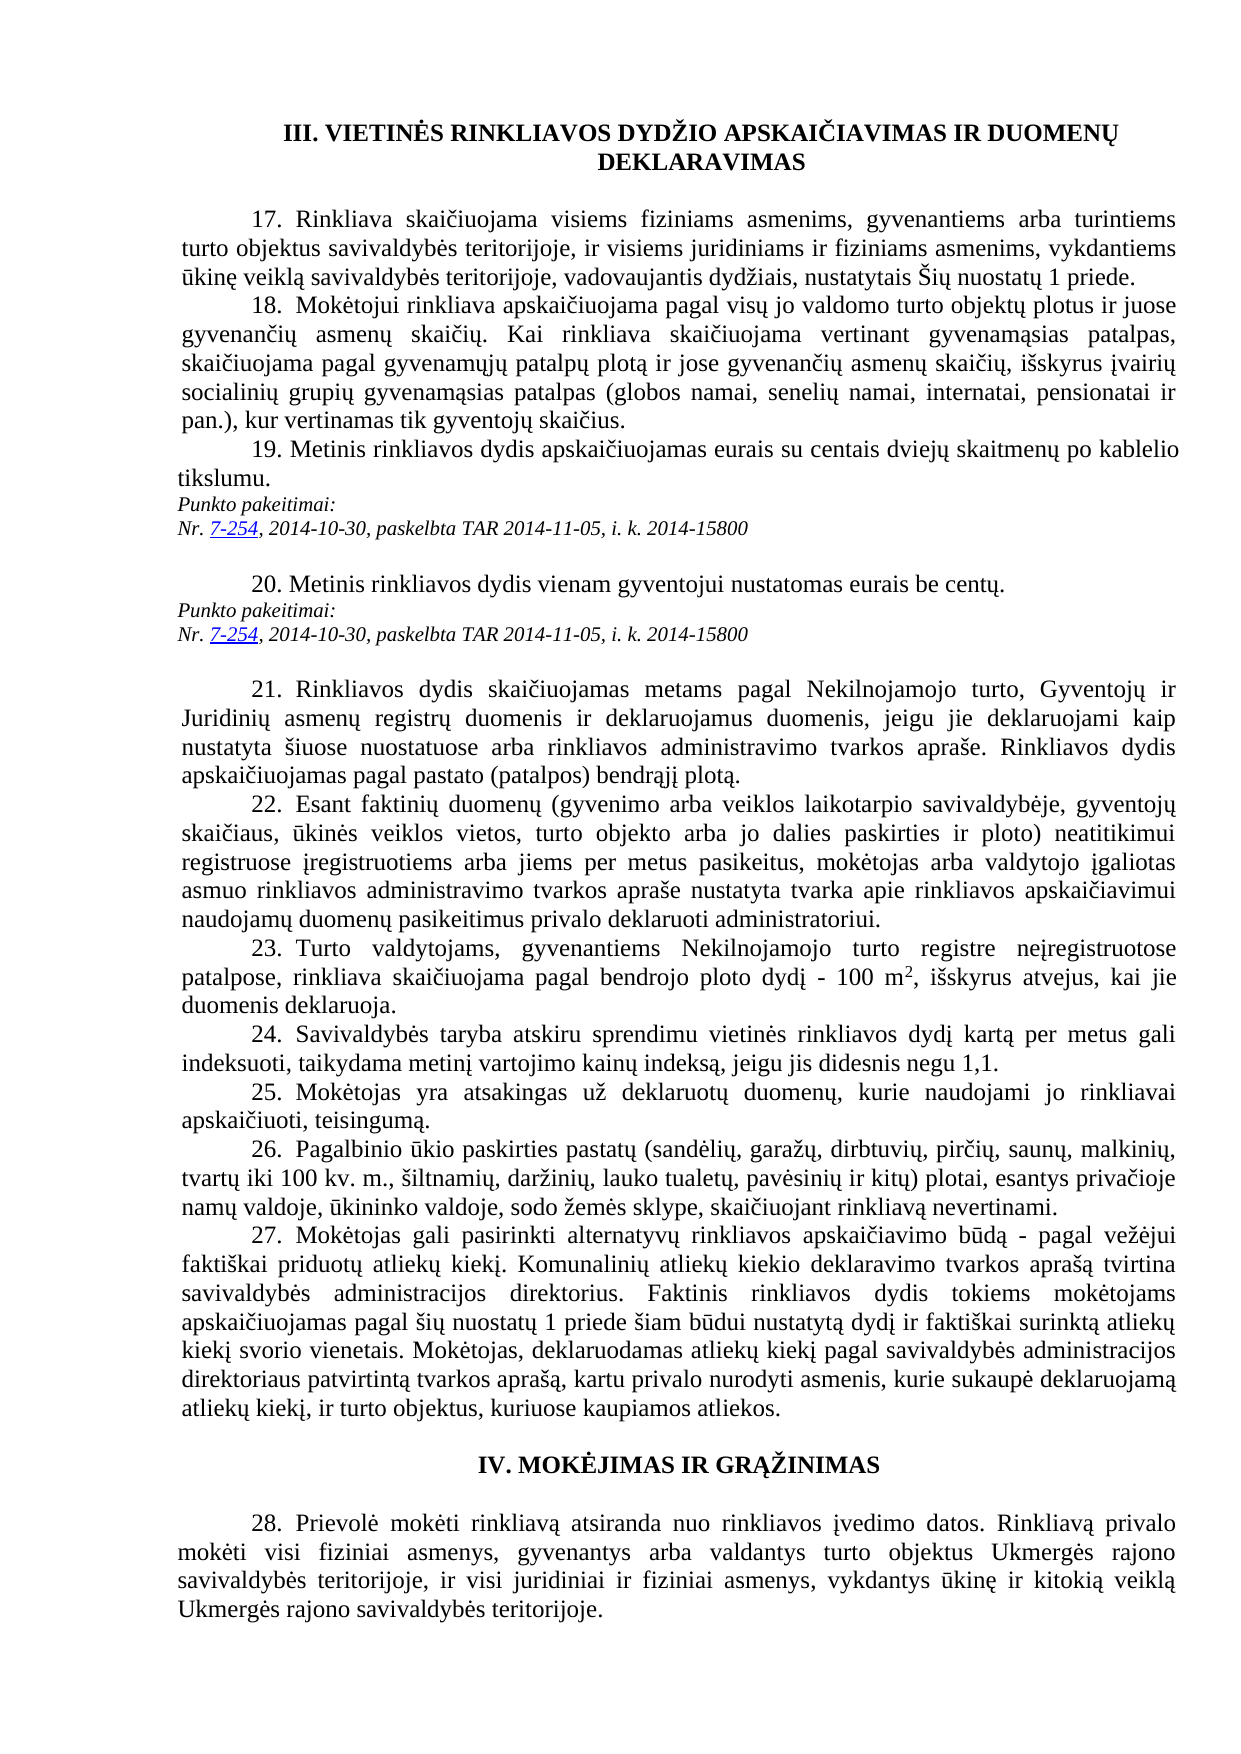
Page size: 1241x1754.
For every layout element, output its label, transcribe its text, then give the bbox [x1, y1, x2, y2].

text 26. Pagalbinio ūkio paskirties pastatų (sandėlių, garažų, dirbtuvių, pirčių, saunų, malkinių, tvartų iki 100 kv. m., šiltnamių, daržinių, lauko tualetų, pavėsinių ir kitų) plotai, esantys privačioje namų valdoje, ūkininko valdoje, sodo žemės sklype, skaičiuojant rinkliavą nevertinami. [181, 1134, 1177, 1221]
text 18. Mokėtojui rinkliava apskaičiuojama pagal visų jo valdomo turto objektų plotus ir juose gyvenančių asmenų skaičių. Kai rinkliava skaičiuojama vertinant gyvenamąsias patalpas, skaičiuojama pagal gyvenamųjų patalpų plotą ir jose gyvenančių asmenų skaičių, išskyrus įvairių socialinių grupių gyvenamąsias patalpas (globos namai, senelių namai, internatai, pensionatai ir pan.), kur vertinamas tik gyventojų skaičius. [181, 291, 1177, 434]
text 24. Savivaldybės taryba atskiru sprendimu vietinės rinkliavos dydį kartą per metus gali indeksuoti, taikydama metinį vartojimo kainų indeksą, jeigu jis didesnis negu 1,1. [181, 1019, 1177, 1077]
text Nr. 7-254, 2014-10-30, paskelbta TAR 2014-11-05, i. k. 2014-15800 [177, 622, 1181, 646]
text Punkto pakeitimai: [177, 597, 1181, 622]
text Punkto pakeitimai: [177, 492, 1181, 516]
text 23. Turto valdytojams, gyvenantiems Nekilnojamojo turto registre neįregistruotose patalpose, rinkliava skaičiuojama pagal bendrojo ploto dydį - 100 m2, išskyrus atvejus, kai jie duomenis deklaruoja. [181, 933, 1177, 1019]
text 21. Rinkliavos dydis skaičiuojamas metams pagal Nekilnojamojo turto, Gyventojų ir Juridinių asmenų registrų duomenis ir deklaruojamus duomenis, jeigu jie deklaruojami kaip nustatyta šiuose nuostatuose arba rinkliavos administravimo tvarkos apraše. Rinkliavos dydis apskaičiuojamas pagal pastato (patalpos) bendrąjį plotą. [181, 674, 1177, 789]
text 22. Esant faktinių duomenų (gyvenimo arba veiklos laikotarpio savivaldybėje, gyventojų skaičiaus, ūkinės veiklos vietos, turto objekto arba jo dalies paskirties ir ploto) neatitikimui registruose įregistruotiems arba jiems per metus pasikeitus, mokėtojas arba valdytojo įgaliotas asmuo rinkliavos administravimo tvarkos apraše nustatyta tvarka apie rinkliavos apskaičiavimui naudojamų duomenų pasikeitimus privalo deklaruoti administratoriui. [181, 789, 1177, 933]
text IV. MOKĖJIMAS IR GRĄŽINIMAS [177, 1451, 1181, 1479]
text 27. Mokėtojas gali pasirinkti alternatyvų rinkliavos apskaičiavimo būdą - pagal vežėjui faktiškai priduotų atliekų kiekį. Komunalinių atliekų kiekio deklaravimo tvarkos aprašą tvirtina savivaldybės administracijos direktorius. Faktinis rinkliavos dydis tokiems mokėtojams apskaičiuojamas pagal šių nuostatų 1 priede šiam būdui nustatytą dydį ir faktiškai surinktą atliekų kiekį svorio vienetais. Mokėtojas, deklaruodamas atliekų kiekį pagal savivaldybės administracijos direktoriaus patvirtintą tvarkos aprašą, kartu privalo nurodyti asmenis, kurie sukaupė deklaruojamą atliekų kiekį, ir turto objektus, kuriuose kaupiamos atliekos. [181, 1221, 1177, 1422]
text 19. Metinis rinkliavos dydis apskaičiuojamas eurais su centais dviejų skaitmenų po kablelio tikslumu. [177, 434, 1181, 492]
text 28. Prievolė mokėti rinkliavą atsiranda nuo rinkliavos įvedimo datos. Rinkliavą privalo mokėti visi fiziniai asmenys, gyvenantys arba valdantys turto objektus Ukmergės rajono savivaldybės teritorijoje, ir visi juridiniai ir fiziniai asmenys, vykdantys ūkinę ir kitokią veiklą Ukmergės rajono savivaldybės teritorijoje. [177, 1508, 1177, 1623]
text III. VIETINĖS RINKLIAVOS DYDŽIO APSKAIČIAVIMAS IR DUOMENŲ DEKLARAVIMAS [222, 118, 1181, 176]
text 17. Rinkliava skaičiuojama visiems fiziniams asmenims, gyvenantiems arba turintiems turto objektus savivaldybės teritorijoje, ir visiems juridiniams ir fiziniams asmenims, vykdantiems ūkinę veiklą savivaldybės teritorijoje, vadovaujantis dydžiais, nustatytais Šių nuostatų 1 priede. [181, 204, 1177, 291]
text 20. Metinis rinkliavos dydis vienam gyventojui nustatomas eurais be centų. [235, 569, 1181, 597]
text 25. Mokėtojas yra atsakingas už deklaruotų duomenų, kurie naudojami jo rinkliavai apskaičiuoti, teisingumą. [181, 1077, 1177, 1134]
text Nr. 7-254, 2014-10-30, paskelbta TAR 2014-11-05, i. k. 2014-15800 [177, 516, 1181, 540]
